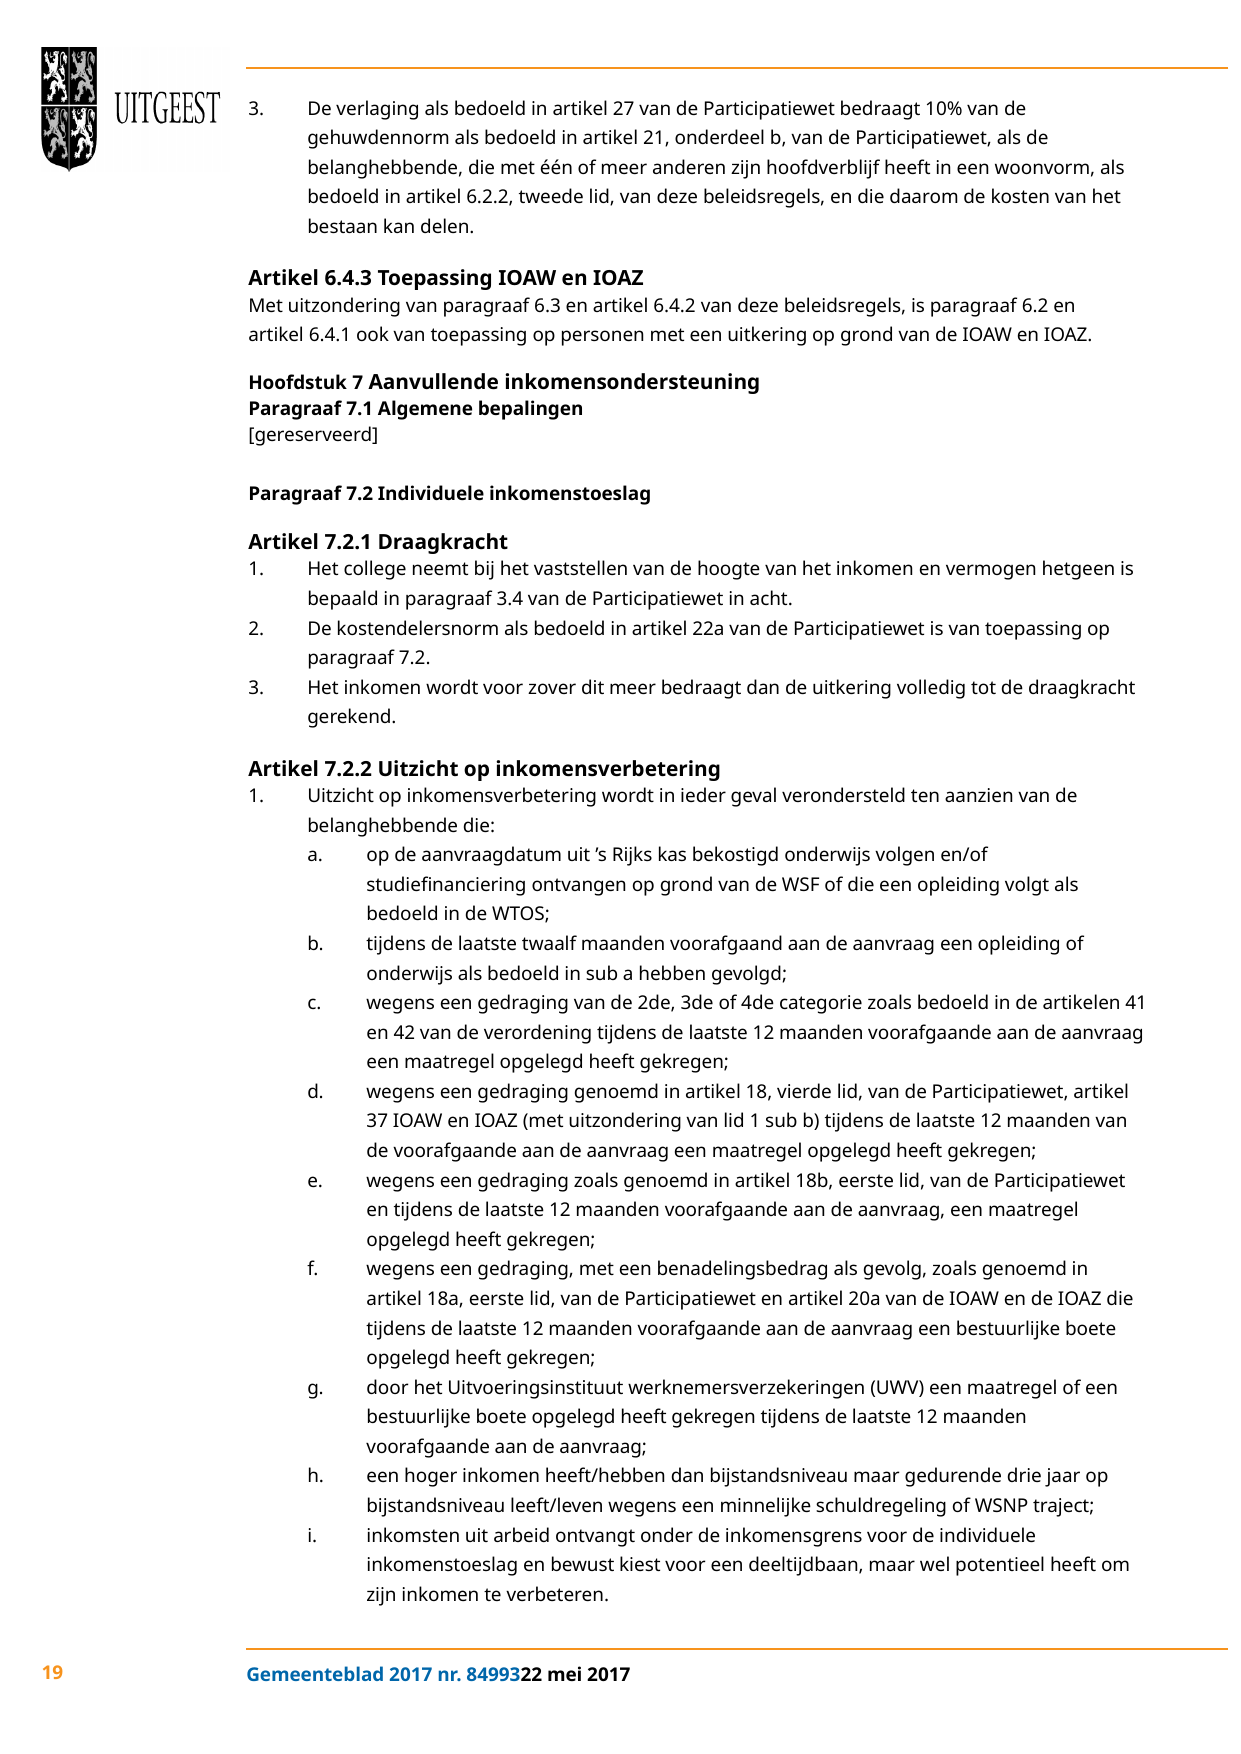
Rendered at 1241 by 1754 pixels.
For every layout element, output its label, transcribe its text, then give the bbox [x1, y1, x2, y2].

list een hoger inkomen heeft/hebben dan bijstandsniveau maar gedurende drie jaar op bijstandsniveau leeft/leven wegens een minnelijke schuldregeling of WSNP traject; [307, 1463, 1152, 1518]
list tijdens de laatste twaalf maanden voorafgaand aan de aanvraag een opleiding of onderwijs als bedoeld in sub a hebben gevolgd; [307, 930, 1152, 986]
text Paragraaf 7.1 Algemene bepalingen [248, 396, 1152, 421]
text Artikel 6.4.3 Toepassing IOAW en IOAZ [248, 263, 1152, 292]
list door het Uitvoeringsinstituut werknemersverzekeringen (UWV) een maatregel of een bestuurlijke boete opgelegd heeft gekregen tijdens de laatste 12 maanden voorafgaande aan de aanvraag; [307, 1374, 1152, 1459]
text [gereserveerd] [248, 421, 1152, 447]
list wegens een gedraging van de 2de, 3de of 4de categorie zoals bedoeld in de artikelen 41 en 42 van de verordening tijdens de laatste 12 maanden voorafgaande aan de aanvraag een maatregel opgelegd heeft gekregen; [307, 989, 1152, 1074]
list wegens een gedraging zoals genoemd in artikel 18b, eerste lid, van de Participatiewet en tijdens de laatste 12 maanden voorafgaande aan de aanvraag, een maatregel opgelegd heeft gekregen; [307, 1167, 1152, 1252]
list De kostendelersnorm als bedoeld in artikel 22a van de Participatiewet is van toepassing op paragraaf 7.2. [248, 615, 1152, 670]
list De verlaging als bedoeld in artikel 27 van de Participatiewet bedraagt 10% van de gehuwdennorm als bedoeld in artikel 21, onderdeel b, van de Participatiewet, als de belanghebbende, die met één of meer anderen zijn hoofdverblijf heeft in een woonvorm, als bedoeld in artikel 6.2.2, tweede lid, van deze beleidsregels, en die daarom de kosten van het bestaan kan delen. [248, 95, 1152, 239]
text Hoofdstuk 7 Aanvullende inkomensondersteuning [248, 367, 1152, 396]
text Met uitzondering van paragraaf 6.3 en artikel 6.4.2 van deze beleidsregels, is paragraaf 6.2 en artikel 6.4.1 ook van toepassing op personen met een uitkering op grond van de IOAW en IOAZ. [248, 292, 1152, 347]
list Uitzicht op inkomensverbetering wordt in ieder geval verondersteld ten aanzien van de belanghebbende die: [248, 782, 1152, 838]
list op de aanvraagdatum uit ’s Rijks kas bekostigd onderwijs volgen en/of studiefinanciering ontvangen op grond van de WSF of die een opleiding volgt als bedoeld in de WTOS; [307, 841, 1152, 926]
list wegens een gedraging genoemd in artikel 18, vierde lid, van de Participatiewet, artikel 37 IOAW en IOAZ (met uitzondering van lid 1 sub b) tijdens de laatste 12 maanden van de voorafgaande aan de aanvraag een maatregel opgelegd heeft gekregen; [307, 1078, 1152, 1163]
list inkomsten uit arbeid ontvangt onder de inkomensgrens voor de individuele inkomenstoeslag en bewust kiest voor een deeltijdbaan, maar wel potentieel heeft om zijn inkomen te verbeteren. [307, 1522, 1152, 1607]
text Paragraaf 7.2 Individuele inkomenstoeslag [248, 481, 1152, 506]
picture [41, 47, 231, 172]
list Het inkomen wordt voor zover dit meer bedraagt dan de uitkering volledig tot de draagkracht gerekend. [248, 674, 1152, 729]
text Artikel 7.2.1 Draagkracht [248, 527, 1152, 556]
list Het college neemt bij het vaststellen van de hoogte van het inkomen en vermogen hetgeen is bepaald in paragraaf 3.4 van de Participatiewet in acht. [248, 556, 1152, 611]
text Artikel 7.2.2 Uitzicht op inkomensverbetering [248, 754, 1152, 782]
list wegens een gedraging, met een benadelingsbedrag als gevolg, zoals genoemd in artikel 18a, eerste lid, van de Participatiewet en artikel 20a van de IOAW en de IOAZ die tijdens de laatste 12 maanden voorafgaande aan de aanvraag een bestuurlijke boete opgelegd heeft gekregen; [307, 1256, 1152, 1370]
